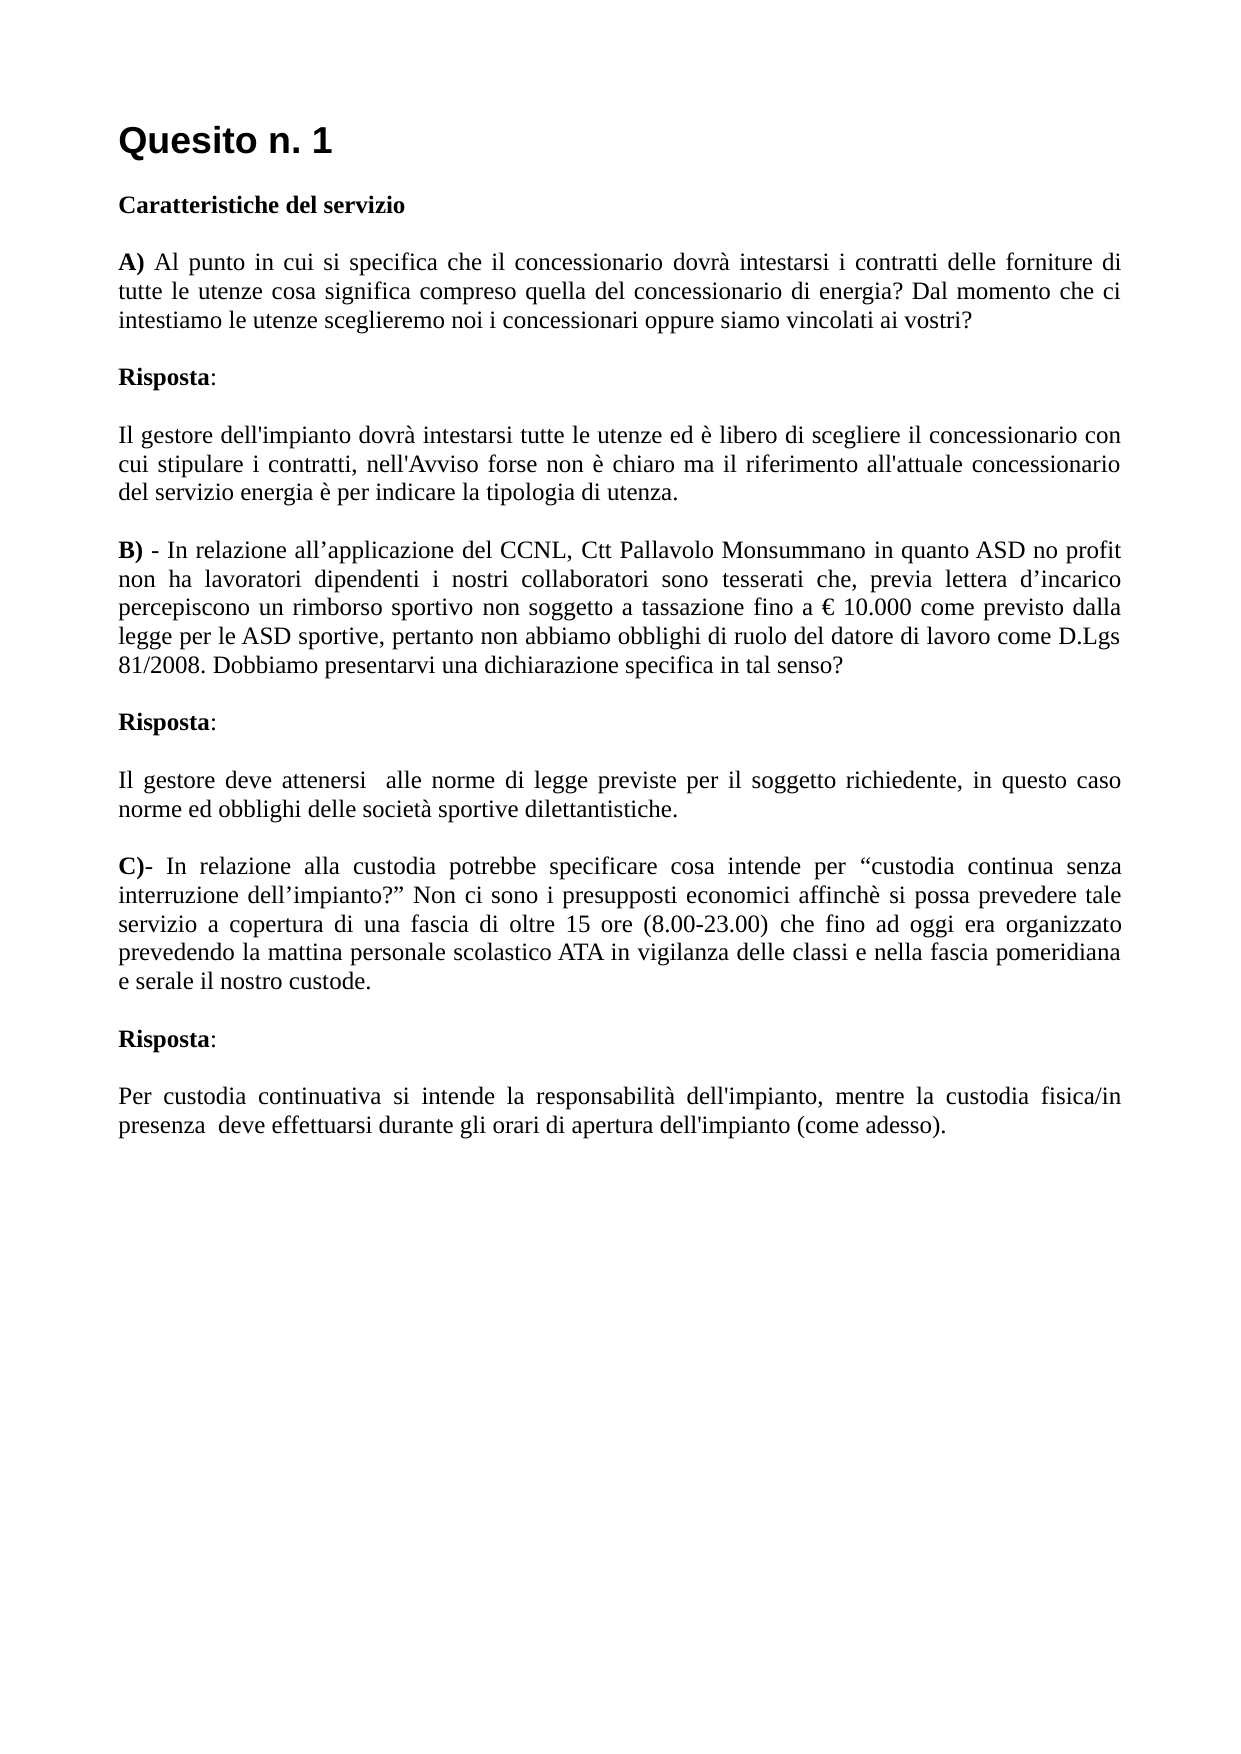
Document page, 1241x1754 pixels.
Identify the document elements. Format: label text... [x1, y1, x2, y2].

text Risposta: [118, 707, 1122, 736]
text A) Al punto in cui si specifica che il concessionario dovrà intestarsi i contratti delle forniture di tutte le utenze cosa significa compreso quella del concessionario di energia? Dal momento che ci intestiamo le utenze sceglieremo noi i concessionari oppure siamo vincolati ai vostri? [118, 219, 1122, 334]
text Risposta: [118, 1024, 1122, 1052]
text Risposta: [118, 362, 1122, 391]
text Per custodia continuativa si intende la responsabilità dell'impianto, mentre la custodia fisica/in presenza deve effettuarsi durante gli orari di apertura dell'impianto (come adesso). [118, 1081, 1122, 1139]
text B) - In relazione all’applicazione del CCNL, Ctt Pallavolo Monsummano in quanto ASD no profit non ha lavoratori dipendenti i nostri collaboratori sono tesserati che, previa lettera d’incarico percepiscono un rimborso sportivo non soggetto a tassazione fino a € 10.000 come previsto dalla legge per le ASD sportive, pertanto non abbiamo obblighi di ruolo del datore di lavoro come D.Lgs 81/2008. Dobbiamo presentarvi una dichiarazione specifica in tal senso? [118, 506, 1122, 679]
text C)- In relazione alla custodia potrebbe specificare cosa intende per “custodia continua senza interruzione dell’impianto?” Non ci sono i presupposti economici affinchè si possa prevedere tale servizio a copertura di una fascia di oltre 15 ore (8.00-23.00) che fino ad oggi era organizzato prevedendo la mattina personale scolastico ATA in vigilanza delle classi e nella fascia pomeridiana e serale il nostro custode. [118, 851, 1122, 995]
text Quesito n. 1 [118, 118, 1122, 161]
text Il gestore dell'impianto dovrà intestarsi tutte le utenze ed è libero di scegliere il concessionario con cui stipulare i contratti, nell'Avviso forse non è chiaro ma il riferimento all'attuale concessionario del servizio energia è per indicare la tipologia di utenza. [118, 420, 1122, 506]
text Il gestore deve attenersi alle norme di legge previste per il soggetto richiedente, in questo caso norme ed obblighi delle società sportive dilettantistiche. [118, 765, 1122, 822]
text Caratteristiche del servizio [118, 190, 1122, 219]
